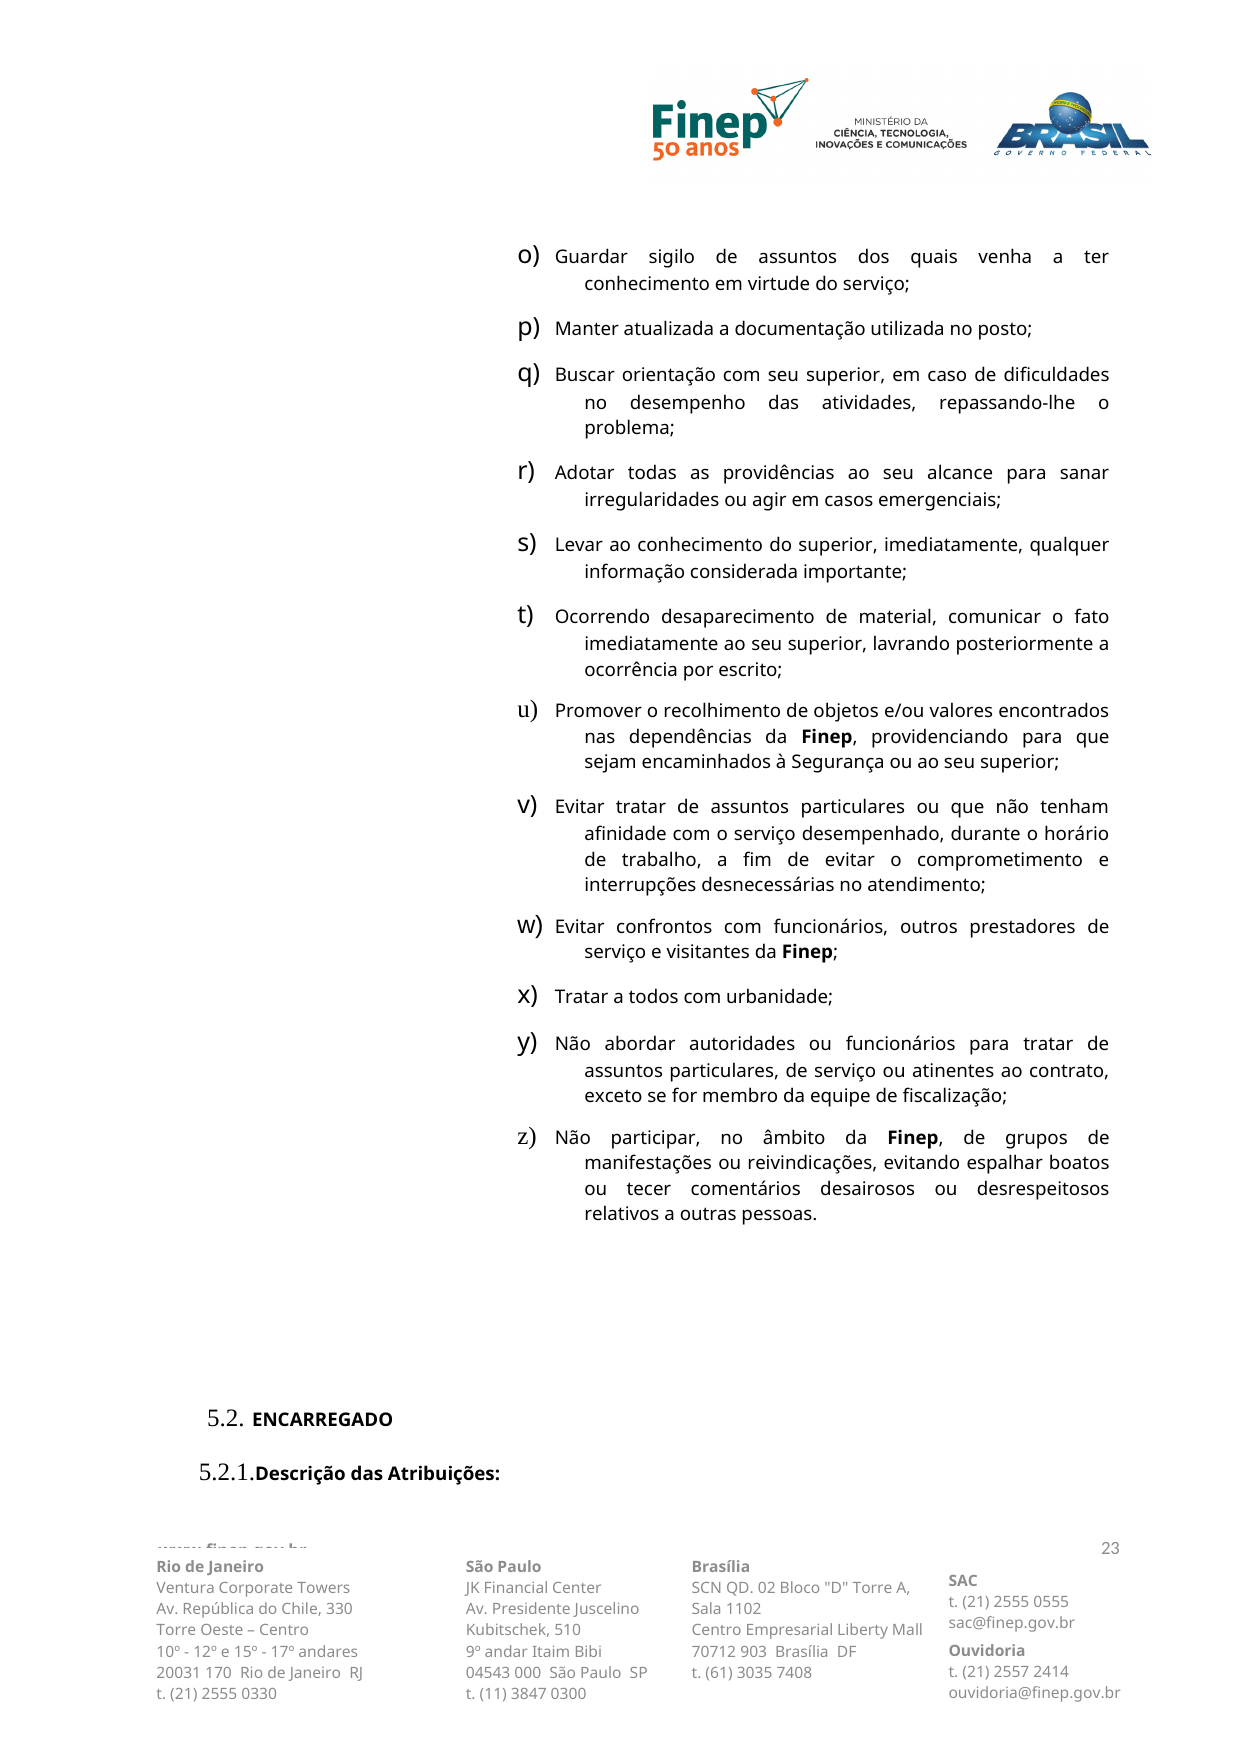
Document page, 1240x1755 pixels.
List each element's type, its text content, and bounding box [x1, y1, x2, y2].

list Guardar sigilo de assuntos dos quais venha a ter conhecimento em virtude do serviço; [517, 236, 1110, 296]
list Ocorrendo desaparecimento de material, comunicar o fato imediatamente ao seu superior, lavrando posteriormente a ocorrência por escrito; [517, 597, 1110, 682]
list Não abordar autoridades ou funcionários para tratar de assuntos particulares, de serviço ou atinentes ao contrato, exceto se for membro da equipe de fiscalização; [517, 1023, 1110, 1108]
list ENCARREGADO [207, 1403, 1110, 1431]
list Descrição das Atribuições: [199, 1457, 1110, 1486]
list Buscar orientação com seu superior, em caso de dificuldades no desempenho das atividades, repassando-lhe o problema; [517, 355, 1110, 440]
list Evitar confrontos com funcionários, outros prestadores de serviço e visitantes da Finep; [517, 910, 1110, 964]
list Promover o recolhimento de objetos e/ou valores encontrados nas dependências da Finep, providenciando para que sejam encaminhados à Segurança ou ao seu superior; [517, 694, 1110, 774]
list Levar ao conhecimento do superior, imediatamente, qualquer informação considerada importante; [517, 524, 1110, 584]
list Adotar todas as providências ao seu alcance para sanar irregularidades ou agir em casos emergenciais; [517, 452, 1110, 512]
list Não participar, no âmbito da Finep, de grupos de manifestações ou reivindicações, evitando espalhar boatos ou tecer comentários desairosos ou desrespeitosos relativos a outras pessoas. [517, 1121, 1110, 1226]
list Manter atualizada a documentação utilizada no posto; [517, 308, 1110, 342]
list Evitar tratar de assuntos particulares ou que não tenham afinidade com o serviço desempenhado, durante o horário de trabalho, a fim de evitar o comprometimento e interrupções desnecessárias no atendimento; [517, 787, 1110, 897]
list Tratar a todos com urbanidade; [517, 977, 1110, 1011]
